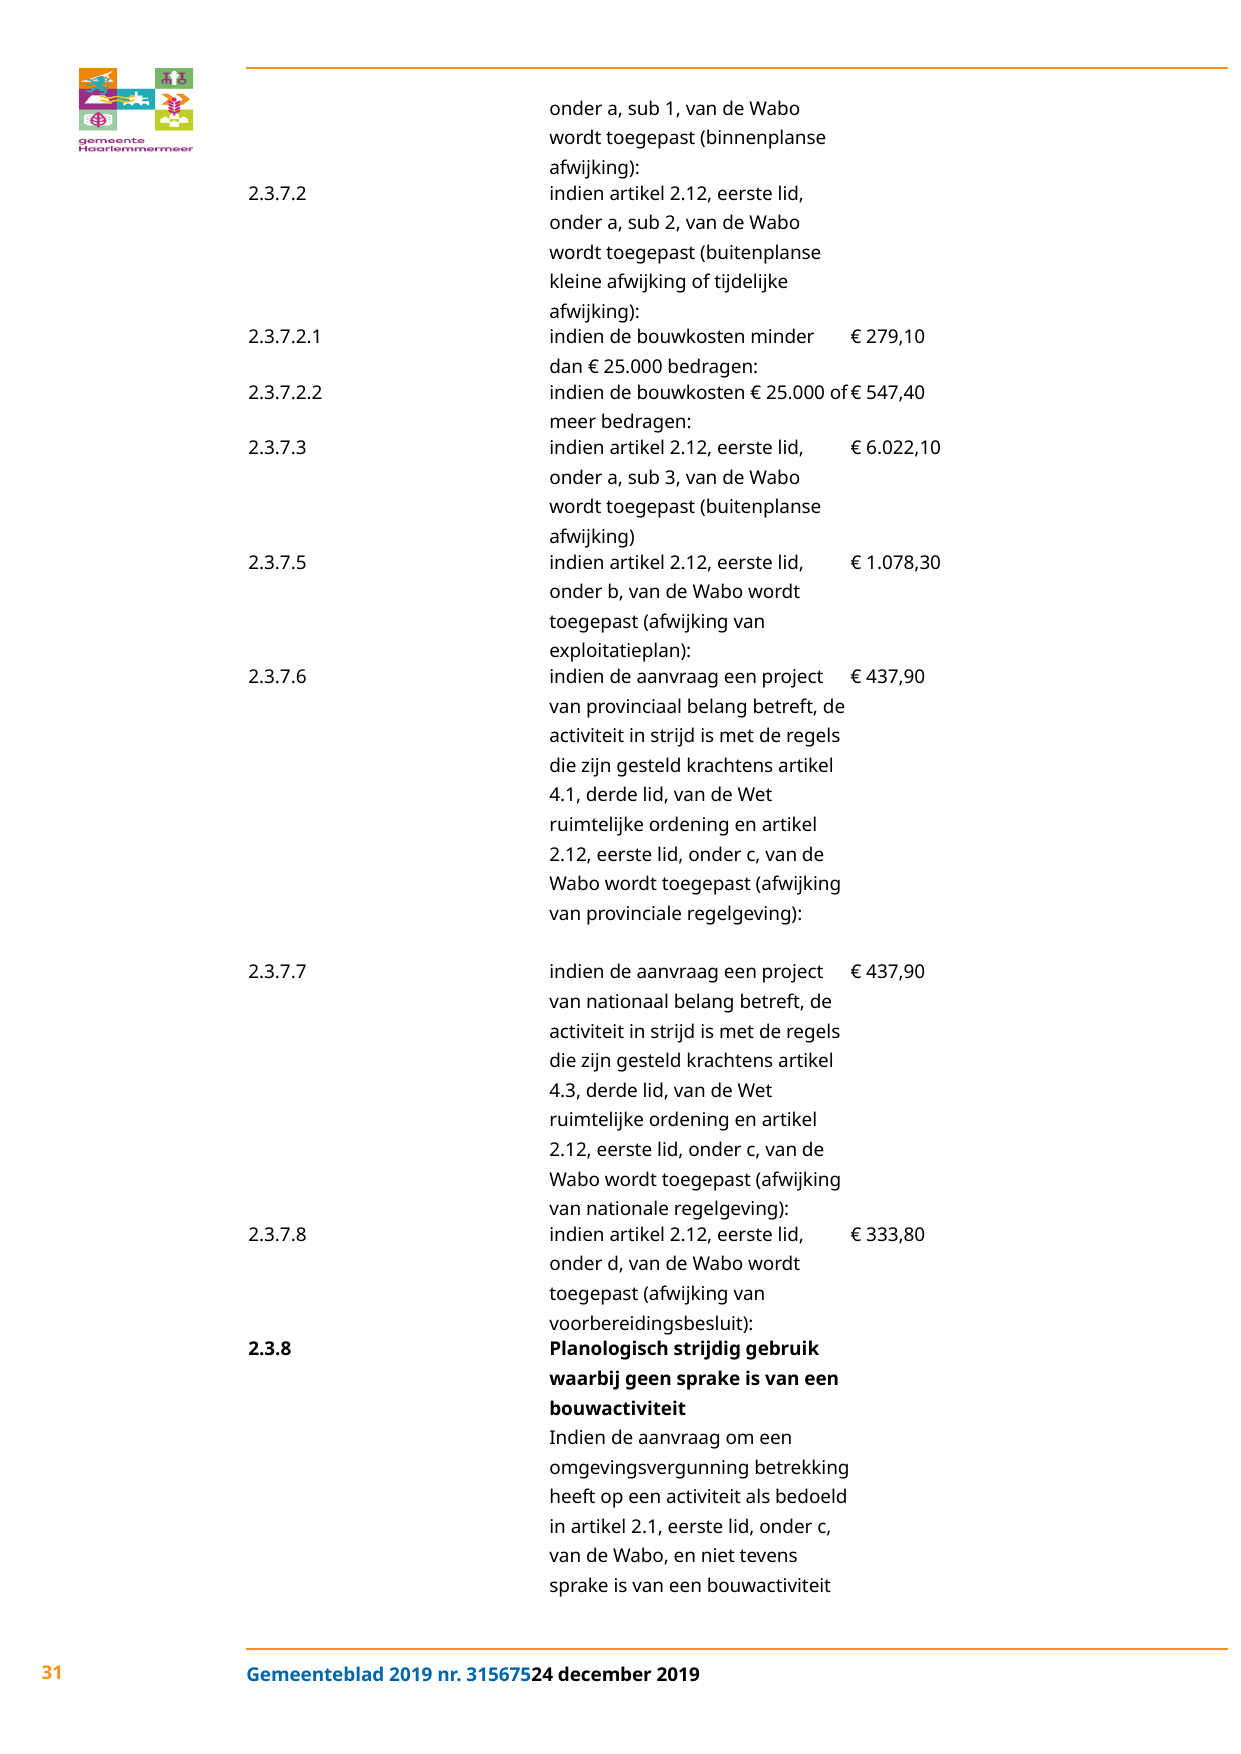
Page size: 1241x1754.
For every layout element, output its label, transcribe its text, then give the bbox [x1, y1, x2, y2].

table_cell [850, 1336, 1152, 1598]
table_cell 2.3.7.6 [248, 663, 549, 926]
table_cell 2.3.7.5 [248, 549, 549, 663]
table_cell € 6.022,10 [850, 434, 1152, 549]
picture [41, 47, 231, 172]
table_cell 2.3.7.2 [248, 180, 549, 324]
table_cell Planologisch strijdig gebruik waarbij geen sprake is van een bouwactiviteit Indien de aanvraag om een omgevingsvergunning betrekking heeft op een activiteit als bedoeld in artikel 2.1, eerste lid, onder c, van de Wabo, en niet tevens sprake is van een bouwactiviteit [549, 1336, 850, 1598]
table_cell indien de bouwkosten minder dan € 25.000 bedragen: [549, 324, 850, 379]
table_cell indien artikel 2.12, eerste lid, onder b, van de Wabo wordt toegepast (afwijking van exploitatieplan): [549, 549, 850, 663]
table_cell € 1.078,30 [850, 549, 1152, 663]
table_cell [850, 95, 1152, 180]
table_cell 2.3.7.3 [248, 434, 549, 549]
table_cell indien de aanvraag een project van provinciaal belang betreft, de activiteit in strijd is met de regels die zijn gesteld krachtens artikel 4.1, derde lid, van de Wet ruimtelijke ordening en artikel 2.12, eerste lid, onder c, van de Wabo wordt toegepast (afwijking van provinciale regelgeving): [549, 663, 850, 926]
table_cell indien artikel 2.12, eerste lid, onder d, van de Wabo wordt toegepast (afwijking van voorbereidingsbesluit): [549, 1221, 850, 1336]
table_header € 437,90 [850, 959, 1152, 1221]
table_cell onder a, sub 1, van de Wabo wordt toegepast (binnenplanse afwijking): [549, 95, 850, 180]
table_cell € 279,10 [850, 324, 1152, 379]
table_cell indien artikel 2.12, eerste lid, onder a, sub 3, van de Wabo wordt toegepast (buitenplanse afwijking) [549, 434, 850, 549]
table_cell 2.3.7.8 [248, 1221, 549, 1336]
table_cell [248, 95, 549, 180]
table_cell indien de bouwkosten € 25.000 of meer bedragen: [549, 379, 850, 434]
table_cell [850, 180, 1152, 324]
table_header indien de aanvraag een project van nationaal belang betreft, de activiteit in strijd is met de regels die zijn gesteld krachtens artikel 4.3, derde lid, van de Wet ruimtelijke ordening en artikel 2.12, eerste lid, onder c, van de Wabo wordt toegepast (afwijking van nationale regelgeving): [549, 959, 850, 1221]
table_cell indien artikel 2.12, eerste lid, onder a, sub 2, van de Wabo wordt toegepast (buitenplanse kleine afwijking of tijdelijke afwijking): [549, 180, 850, 324]
table_cell 2.3.7.2.2 [248, 379, 549, 434]
table_cell € 547,40 [850, 379, 1152, 434]
table_cell € 437,90 [850, 663, 1152, 926]
table_cell € 333,80 [850, 1221, 1152, 1336]
table_cell 2.3.7.2.1 [248, 324, 549, 379]
table_cell 2.3.8 [248, 1336, 549, 1598]
table_header 2.3.7.7 [248, 959, 549, 1221]
